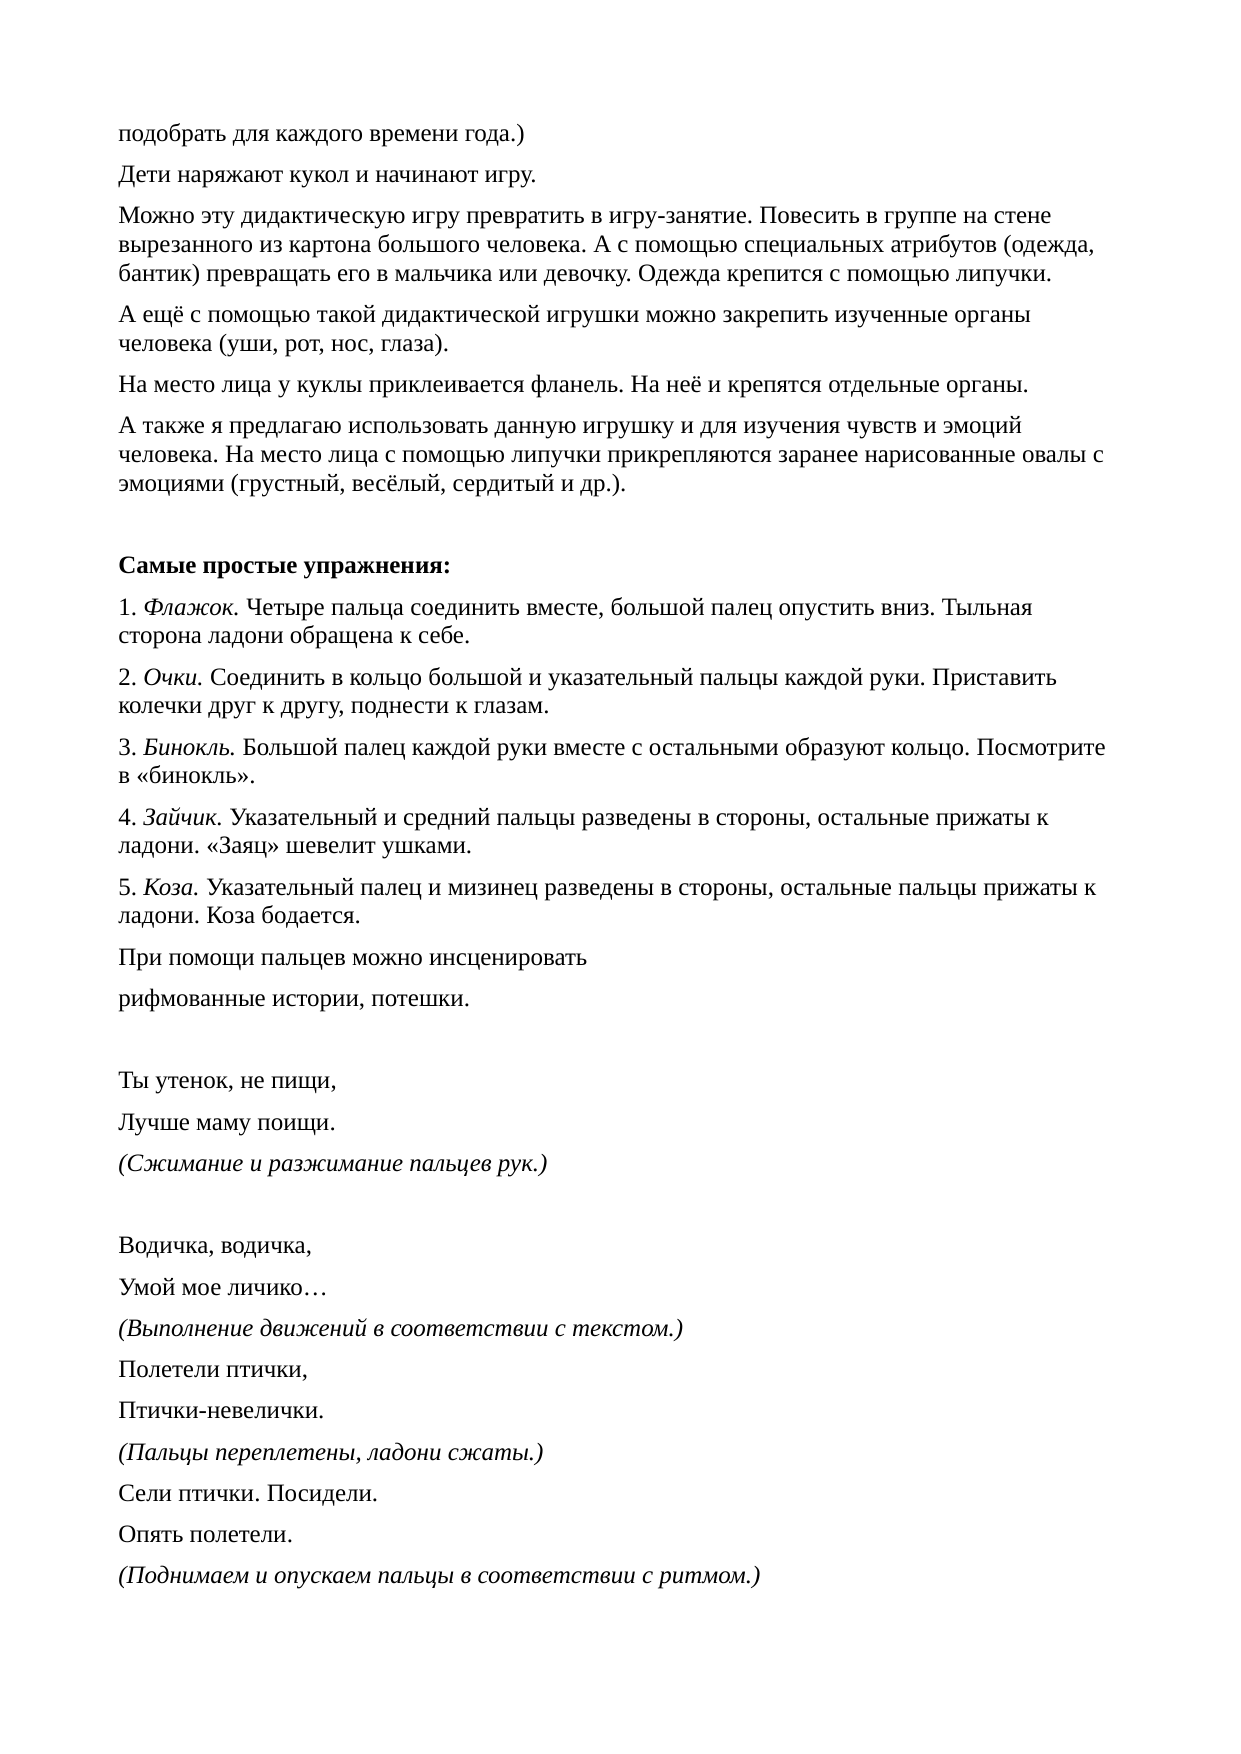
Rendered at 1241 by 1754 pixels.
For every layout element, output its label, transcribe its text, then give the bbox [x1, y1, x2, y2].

text Опять полетели. [118, 1519, 1122, 1548]
text Ты утенок, не пищи, [118, 1066, 1122, 1094]
text подобрать для каждого времени года.) [118, 118, 1122, 147]
text Лучше маму поищи. [118, 1107, 1122, 1136]
text Дети наряжают кукол и начинают игру. [118, 159, 1122, 188]
text 4. Зайчик. Указательный и средний пальцы разведены в стороны, остальные прижаты к ладони. «Заяц» шевелит ушками. [118, 802, 1122, 859]
text 1. Флажок. Четыре пальца соединить вместе, большой палец опустить вниз. Тыльная сторона ладони обращена к себе. [118, 592, 1122, 649]
text Можно эту дидактическую игру превратить в игру-занятие. Повесить в группе на стене вырезанного из картона большого человека. А с помощью специальных атрибутов (одежда, бантик) превращать его в мальчика или девочку. Одежда крепится с помощью липучки. [118, 201, 1122, 287]
text 2. Очки. Соединить в кольцо большой и указательный пальцы каждой руки. Приставить колечки друг к другу, поднести к глазам. [118, 662, 1122, 719]
text 5. Коза. Указательный палец и мизинец разведены в стороны, остальные пальцы прижаты к ладони. Коза бодается. [118, 872, 1122, 929]
text Умой мое личико… [118, 1272, 1122, 1301]
text При помощи пальцев можно инсценировать [118, 942, 1122, 971]
text Водичка, водичка, [118, 1231, 1122, 1259]
text Полетели птички, [118, 1354, 1122, 1383]
text Сели птички. Посидели. [118, 1478, 1122, 1507]
text Самые простые упражнения: [118, 551, 1122, 579]
text рифмованные истории, потешки. [118, 983, 1122, 1012]
text (Сжимание и разжимание пальцев рук.) [118, 1148, 1122, 1177]
text На место лица у куклы приклеивается фланель. На неё и крепятся отдельные органы. [118, 369, 1122, 398]
text (Пальцы переплетены, ладони сжаты.) [118, 1437, 1122, 1466]
text (Выполнение движений в соответствии с текстом.) [118, 1313, 1122, 1342]
text А ещё с помощью такой дидактической игрушки можно закрепить изученные органы человека (уши, рот, нос, глаза). [118, 299, 1122, 357]
text (Поднимаем и опускаем пальцы в соответствии с ритмом.) [118, 1561, 1122, 1589]
text 3. Бинокль. Большой палец каждой руки вместе с остальными образуют кольцо. Посмотрите в «бинокль». [118, 732, 1122, 789]
text Птички-невелички. [118, 1396, 1122, 1424]
text А также я предлагаю использовать данную игрушку и для изучения чувств и эмоций человека. На место лица с помощью липучки прикрепляются заранее нарисованные овалы с эмоциями (грустный, весёлый, сердитый и др.). [118, 411, 1122, 497]
